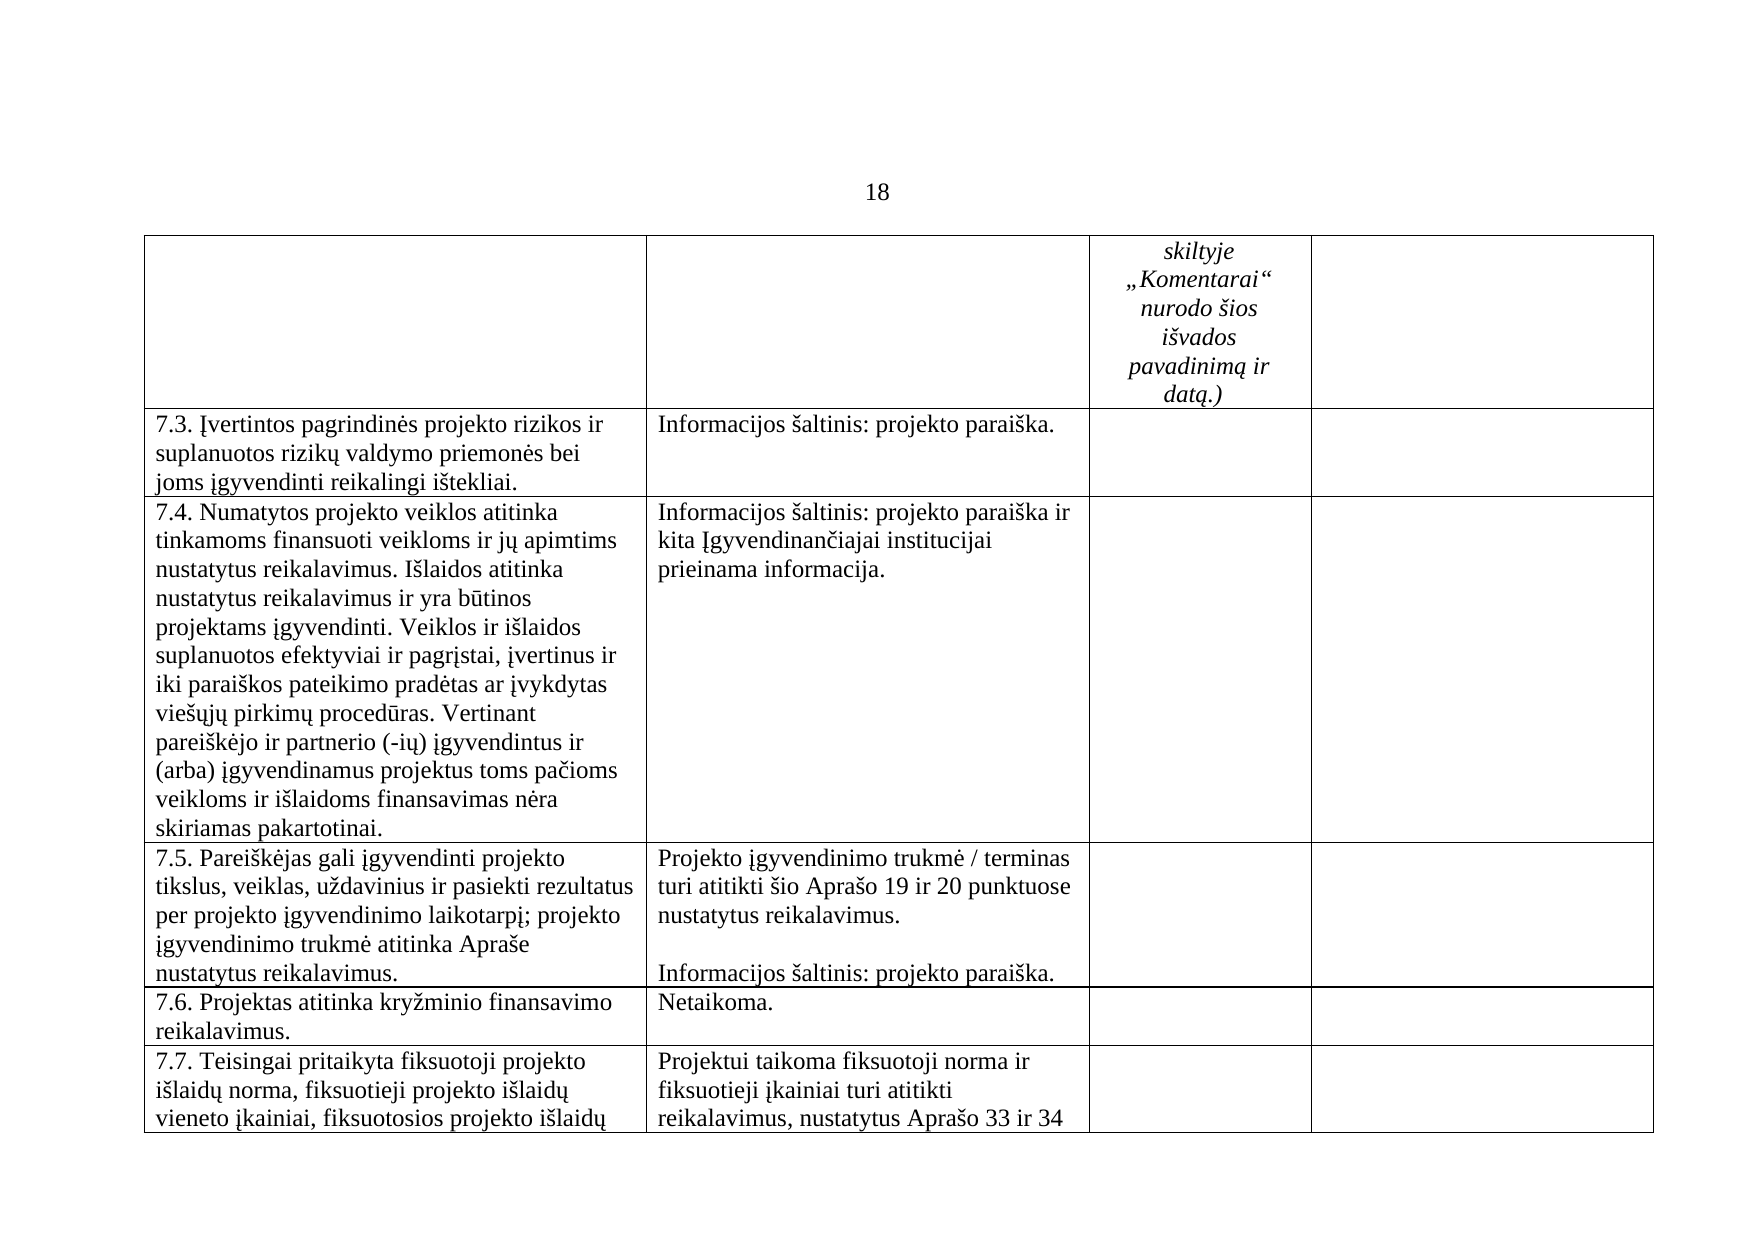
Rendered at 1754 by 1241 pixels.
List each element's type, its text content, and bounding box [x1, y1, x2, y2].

table_cell [1090, 843, 1311, 986]
table_cell [1090, 497, 1311, 842]
table_cell [1090, 1046, 1311, 1132]
table_cell skiltyje „Komentarai“ nurodo šios išvados pavadinimą ir datą.) [1090, 236, 1311, 408]
table_cell Informacijos šaltinis: projekto paraiška. [647, 409, 1089, 496]
table_cell 7.6. Projektas atitinka kryžminio finansavimo reikalavimus. [145, 988, 646, 1045]
table_cell 7.3. Įvertintos pagrindinės projekto rizikos ir suplanuotos rizikų valdymo priemonės bei joms įgyvendinti reikalingi ištekliai. [145, 409, 646, 496]
table_cell Projekto įgyvendinimo trukmė / terminas turi atitikti šio Aprašo 19 ir 20 punktuose nustatytus reikalavimus. Informacijos šaltinis: projekto paraiška. [647, 843, 1089, 986]
table_cell [1090, 988, 1311, 1045]
table_cell [145, 236, 646, 408]
table_cell 7.4. Numatytos projekto veiklos atitinka tinkamoms finansuoti veikloms ir jų apimtims nustatytus reikalavimus. Išlaidos atitinka nustatytus reikalavimus ir yra būtinos projektams įgyvendinti. Veiklos ir išlaidos suplanuotos efektyviai ir pagrįstai, įvertinus ir iki paraiškos pateikimo pradėtas ar įvykdytas viešųjų pirkimų procedūras. Vertinant pareiškėjo ir partnerio (-ių) įgyvendintus ir (arba) įgyvendinamus projektus toms pačioms veikloms ir išlaidoms finansavimas nėra skiriamas pakartotinai. [145, 497, 646, 842]
table_cell [1312, 409, 1653, 496]
table_cell Informacijos šaltinis: projekto paraiška ir kita Įgyvendinančiajai institucijai prieinama informacija. [647, 497, 1089, 842]
table_cell [1312, 1046, 1653, 1132]
table_cell Netaikoma. [647, 988, 1089, 1045]
table_cell 7.7. Teisingai pritaikyta fiksuotoji projekto išlaidų norma, fiksuotieji projekto išlaidų vieneto įkainiai, fiksuotosios projekto išlaidų [145, 1046, 646, 1132]
table_cell [1312, 988, 1653, 1045]
table_cell Projektui taikoma fiksuotoji norma ir fiksuotieji įkainiai turi atitikti reikalavimus, nustatytus Aprašo 33 ir 34 [647, 1046, 1089, 1132]
table_cell [1312, 236, 1653, 408]
table_cell [647, 236, 1089, 408]
table_cell [1312, 497, 1653, 842]
table_cell 7.5. Pareiškėjas gali įgyvendinti projekto tikslus, veiklas, uždavinius ir pasiekti rezultatus per projekto įgyvendinimo laikotarpį; projekto įgyvendinimo trukmė atitinka Apraše nustatytus reikalavimus. [145, 843, 646, 986]
table_cell [1090, 409, 1311, 496]
table_cell [1312, 843, 1653, 986]
